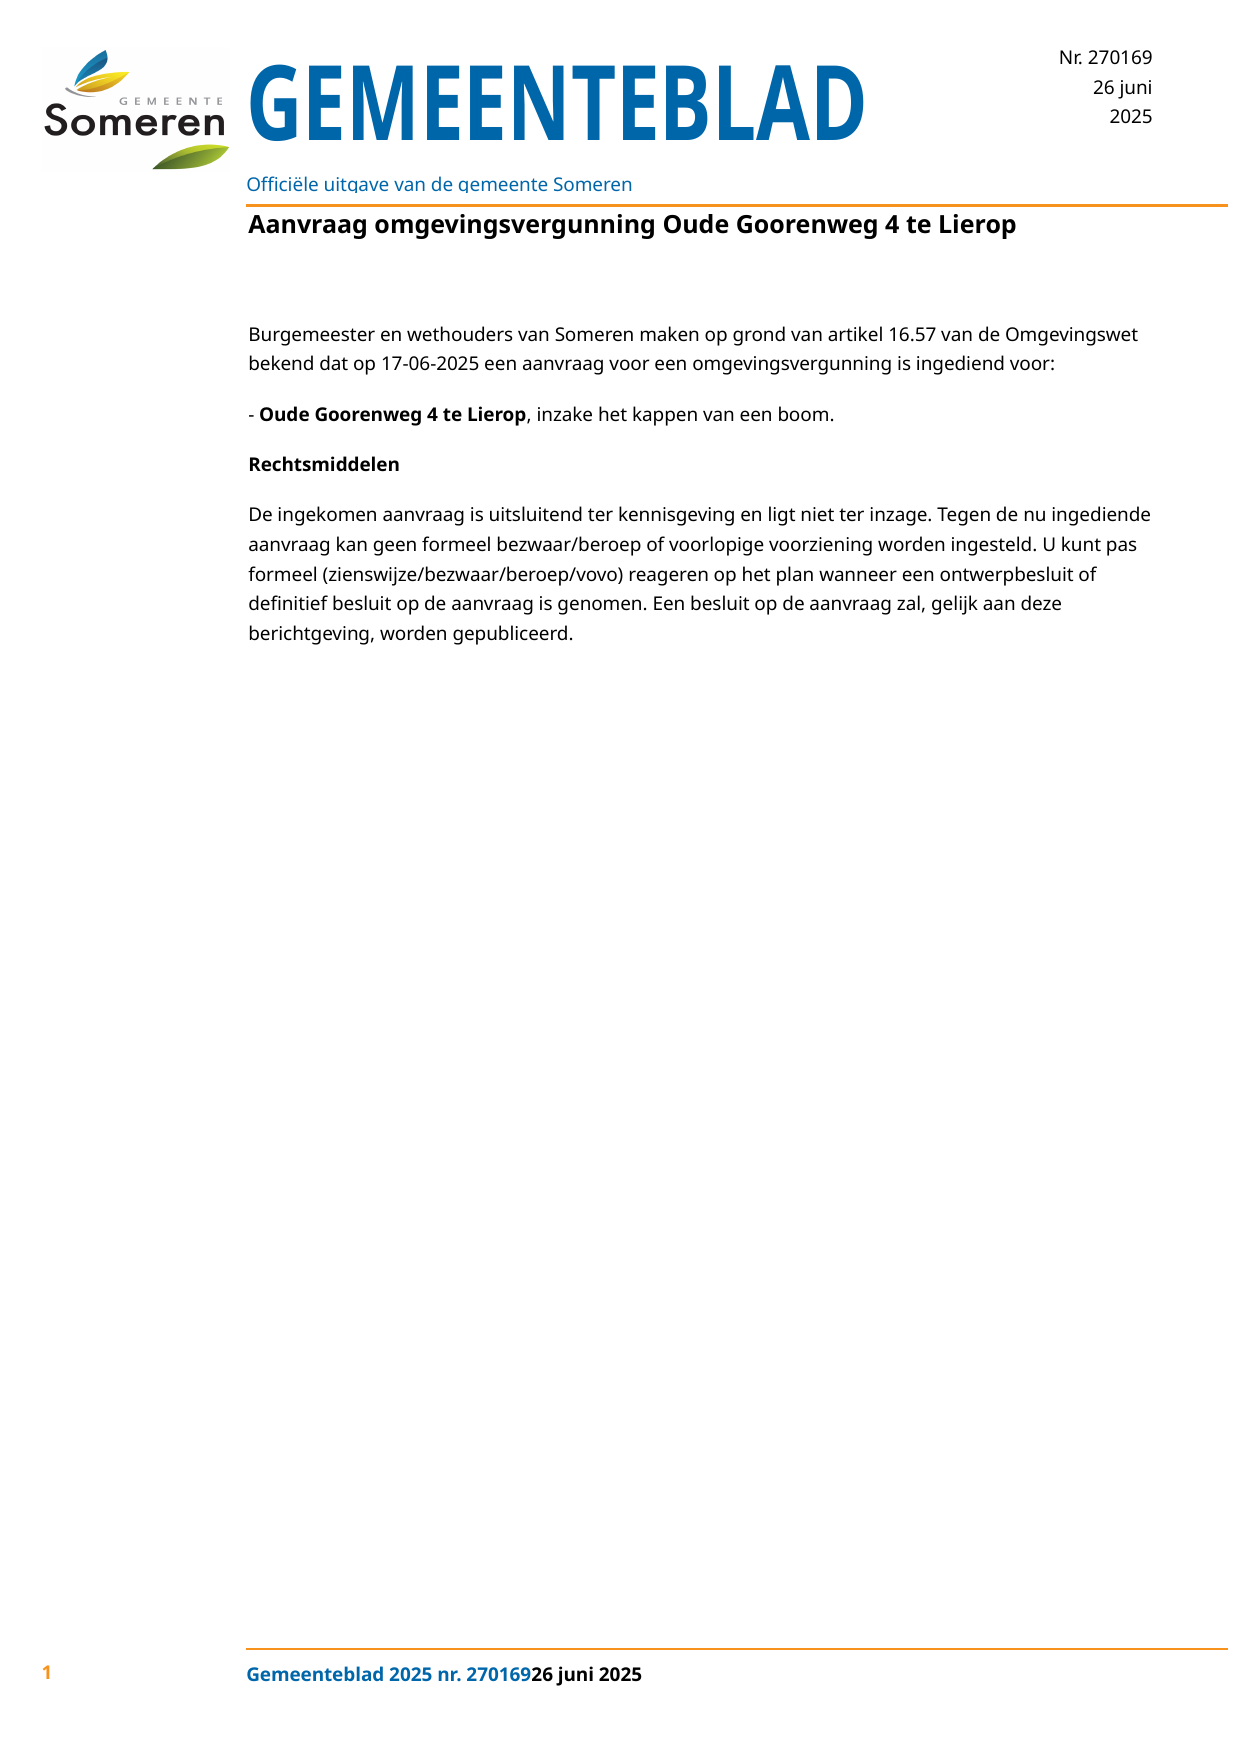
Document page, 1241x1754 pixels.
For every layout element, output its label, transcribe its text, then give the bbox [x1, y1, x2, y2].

text Burgemeester en wethouders van Someren maken op grond van artikel 16.57 van de Omgevingswet bekend dat op 17-06-2025 een aanvraag voor een omgevingsvergunning is ingediend voor: [248, 321, 1152, 376]
text De ingekomen aanvraag is uitsluitend ter kennisgeving en ligt niet ter inzage. Tegen de nu ingediende aanvraag kan geen formeel bezwaar/beroep of voorlopige voorziening worden ingesteld. U kunt pas formeel (zienswijze/bezwaar/beroep/vovo) reageren op het plan wanneer een ontwerpbesluit of definitief besluit op de aanvraag is genomen. Een besluit op de aanvraag zal, gelijk aan deze berichtgeving, worden gepubliceerd. [248, 502, 1152, 646]
text Rechtsmiddelen [248, 451, 1152, 477]
text Aanvraag omgevingsvergunning Oude Goorenweg 4 te Lierop [248, 207, 1152, 241]
text - Oude Goorenweg 4 te Lierop, inzake het kappen van een boom. [248, 401, 1152, 426]
picture [41, 47, 231, 172]
